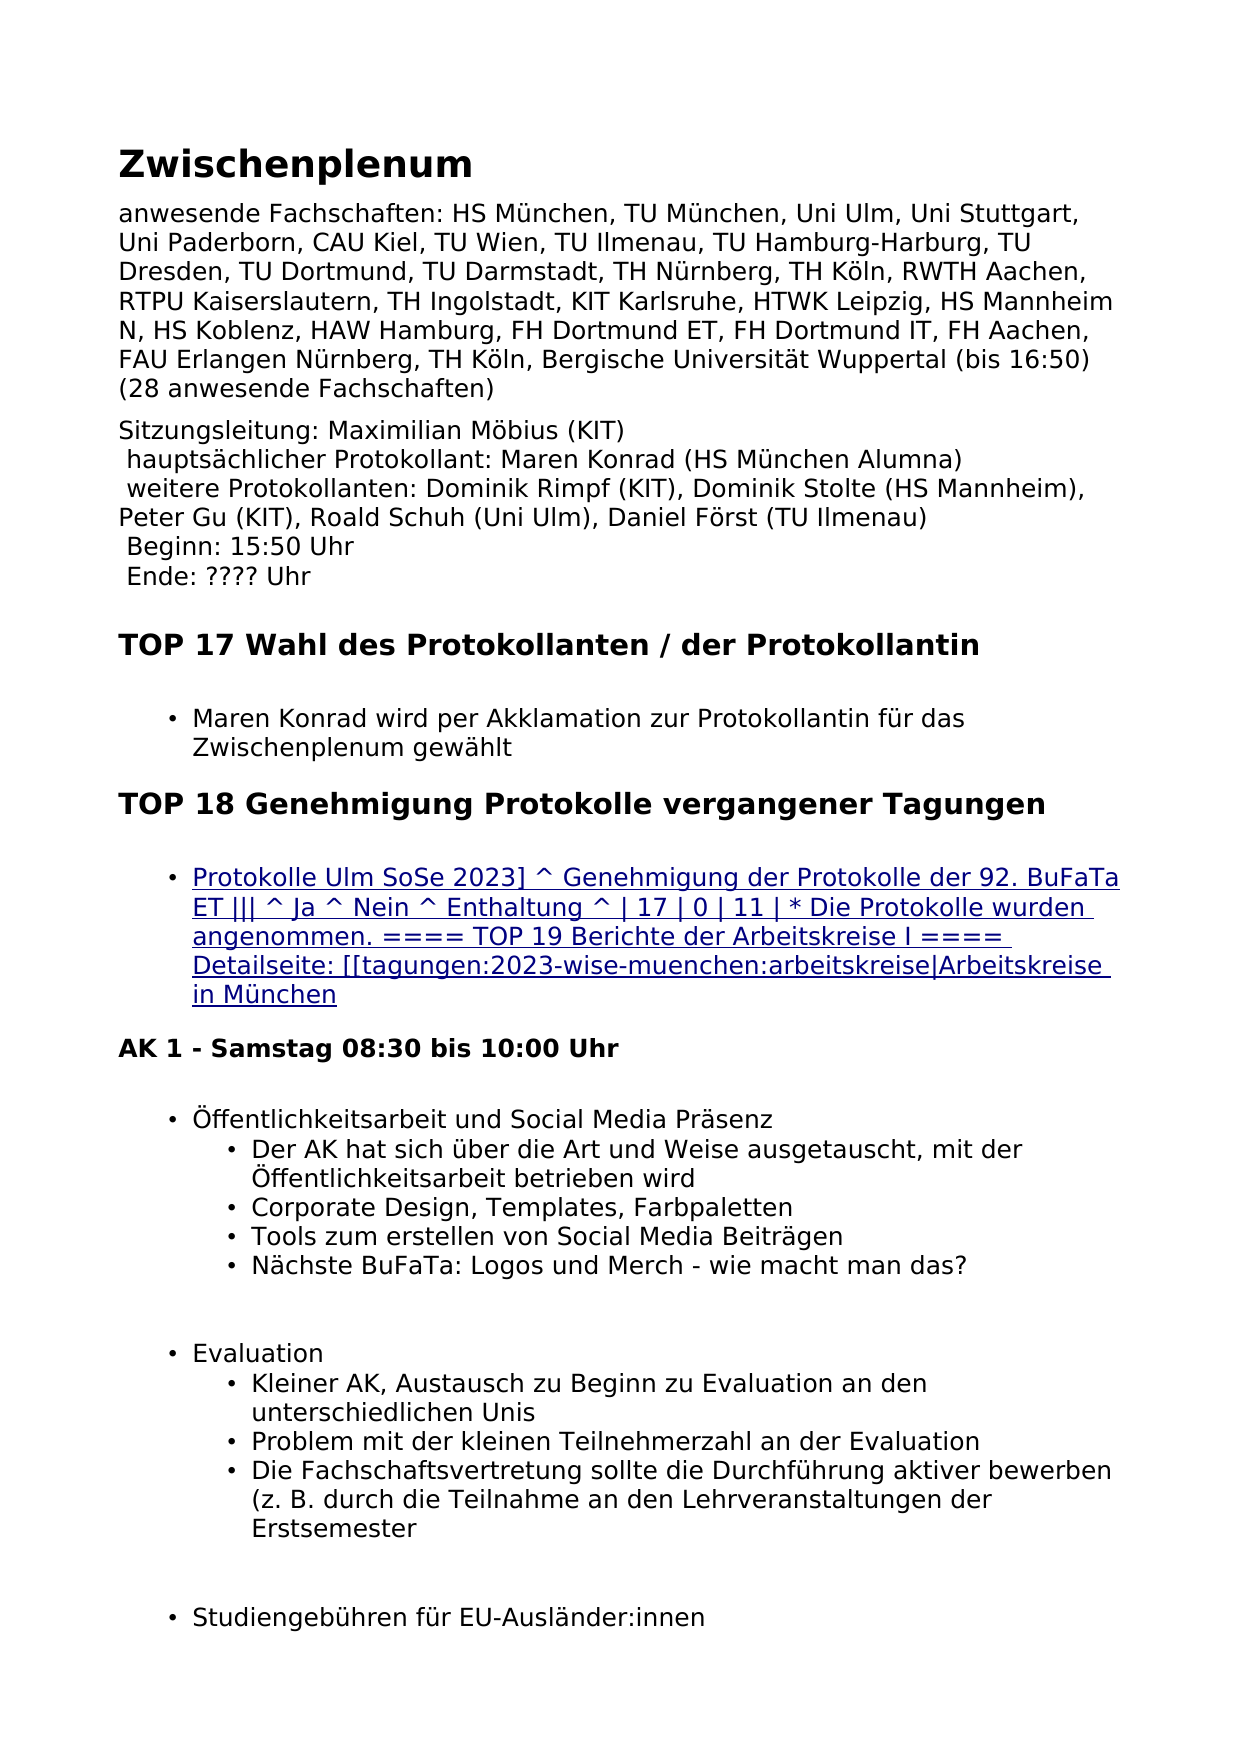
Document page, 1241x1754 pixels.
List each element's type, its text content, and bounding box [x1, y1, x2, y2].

list Maren Konrad wird per Akklamation zur Protokollantin für das Zwischenplenum gewählt [177, 704, 1122, 763]
subtitle AK 1 - Samstag 08:30 bis 10:00 Uhr [118, 1034, 1122, 1064]
list Evaluation [177, 1339, 1122, 1369]
list Tools zum erstellen von Social Media Beiträgen [236, 1222, 1122, 1251]
subtitle TOP 18 Genehmigung Protokolle vergangener Tagungen [118, 788, 1122, 822]
list Kleiner AK, Austausch zu Beginn zu Evaluation an den unterschiedlichen Unis [236, 1369, 1122, 1427]
list Corporate Design, Templates, Farbpaletten [236, 1193, 1122, 1222]
subtitle TOP 17 Wahl des Protokollanten / der Protokollantin [118, 628, 1122, 662]
list Die Fachschaftsvertretung sollte die Durchführung aktiver bewerben (z. B. durch die Teilnahme an den Lehrveranstaltungen der Erstsemester [236, 1456, 1122, 1544]
subtitle Zwischenplenum [118, 143, 1122, 187]
list Studiengebühren für EU-Ausländer:innen [177, 1603, 1122, 1632]
list Nächste BuFaTa: Logos und Merch - wie macht man das? [236, 1251, 1122, 1281]
list Der AK hat sich über die Art und Weise ausgetauscht, mit der Öffentlichkeitsarbeit betrieben wird [236, 1135, 1122, 1193]
text anwesende Fachschaften: HS München, TU München, Uni Ulm, Uni Stuttgart, Uni Paderborn, CAU Kiel, TU Wien, TU Ilmenau, TU Hamburg-Harburg, TU Dresden, TU Dortmund, TU Darmstadt, TH Nürnberg, TH Köln, RWTH Aachen, RTPU Kaiserslautern, TH Ingolstadt, KIT Karlsruhe, HTWK Leipzig, HS Mannheim N, HS Koblenz, HAW Hamburg, FH Dortmund ET, FH Dortmund IT, FH Aachen, FAU Erlangen Nürnberg, TH Köln, Bergische Universität Wuppertal (bis 16:50) (28 anwesende Fachschaften) [118, 199, 1122, 403]
list Protokolle Ulm SoSe 2023] ^ Genehmigung der Protokolle der 92. BuFaTa ET ||| ^ Ja ^ Nein ^ Enthaltung ^ | 17 | 0 | 11 | * Die Protokolle wurden angenommen. ==== TOP 19 Berichte der Arbeitskreise I ==== Detailseite: [[tagungen:2023-wise-muenchen:arbeitskreise|Arbeitskreise in München [177, 864, 1122, 1009]
list Problem mit der kleinen Teilnehmerzahl an der Evaluation [236, 1427, 1122, 1456]
text Sitzungsleitung: Maximilian Möbius (KIT) hauptsächlicher Protokollant: Maren Konrad (HS München Alumna) weitere Protokollanten: Dominik Rimpf (KIT), Dominik Stolte (HS Mannheim), Peter Gu (KIT), Roald Schuh (Uni Ulm), Daniel Först (TU Ilmenau) Beginn: 15:50 Uhr Ende: ???? Uhr [118, 416, 1122, 591]
list Öffentlichkeitsarbeit und Social Media Präsenz [177, 1106, 1122, 1135]
